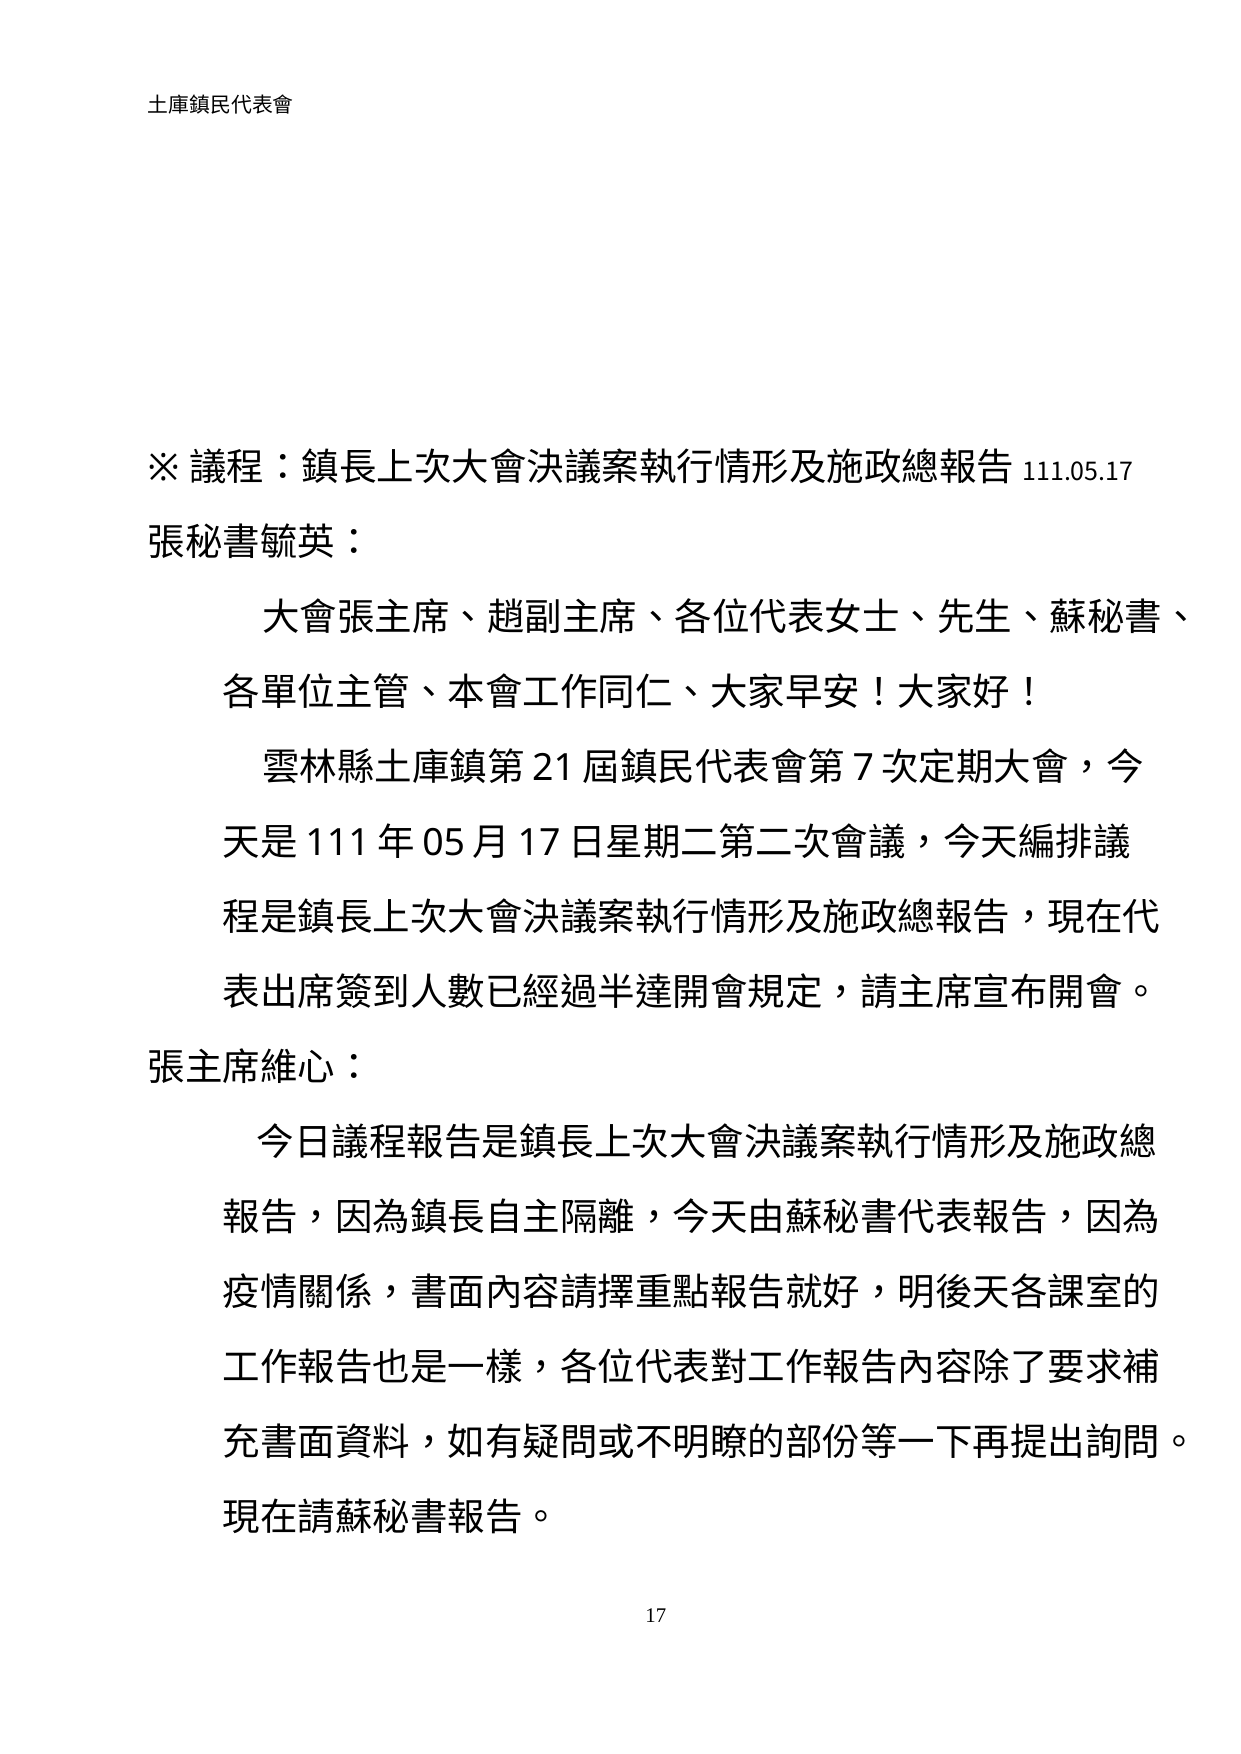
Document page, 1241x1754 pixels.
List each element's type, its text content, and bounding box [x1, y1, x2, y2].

text ※ 議程：鎮長上次大會決議案執行情形及施政總報告 111.05.17 [148, 426, 1163, 501]
text 雲林縣土庫鎮第21屆鎮民代表會第7次定期大會，今天是111年05月17日星期二第二次會議，今天編排議程是鎮長上次大會決議案執行情形及施政總報告，現在代表出席簽到人數已經過半達開會規定，請主席宣布開會。 [223, 726, 1163, 1026]
text 今日議程報告是鎮長上次大會決議案執行情形及施政總報告，因為鎮長自主隔離，今天由蘇秘書代表報告，因為疫情關係，書面內容請擇重點報告就好，明後天各課室的工作報告也是一樣，各位代表對工作報告內容除了要求補充書面資料，如有疑問或不明瞭的部份等一下再提出詢問。現在請蘇秘書報告。 [223, 1101, 1163, 1551]
text 大會張主席、趙副主席、各位代表女士、先生、蘇秘書、各單位主管、本會工作同仁、大家早安！大家好！ [223, 576, 1163, 726]
text 張秘書毓英： [148, 501, 1163, 576]
text 張主席維心： [148, 1026, 1163, 1101]
